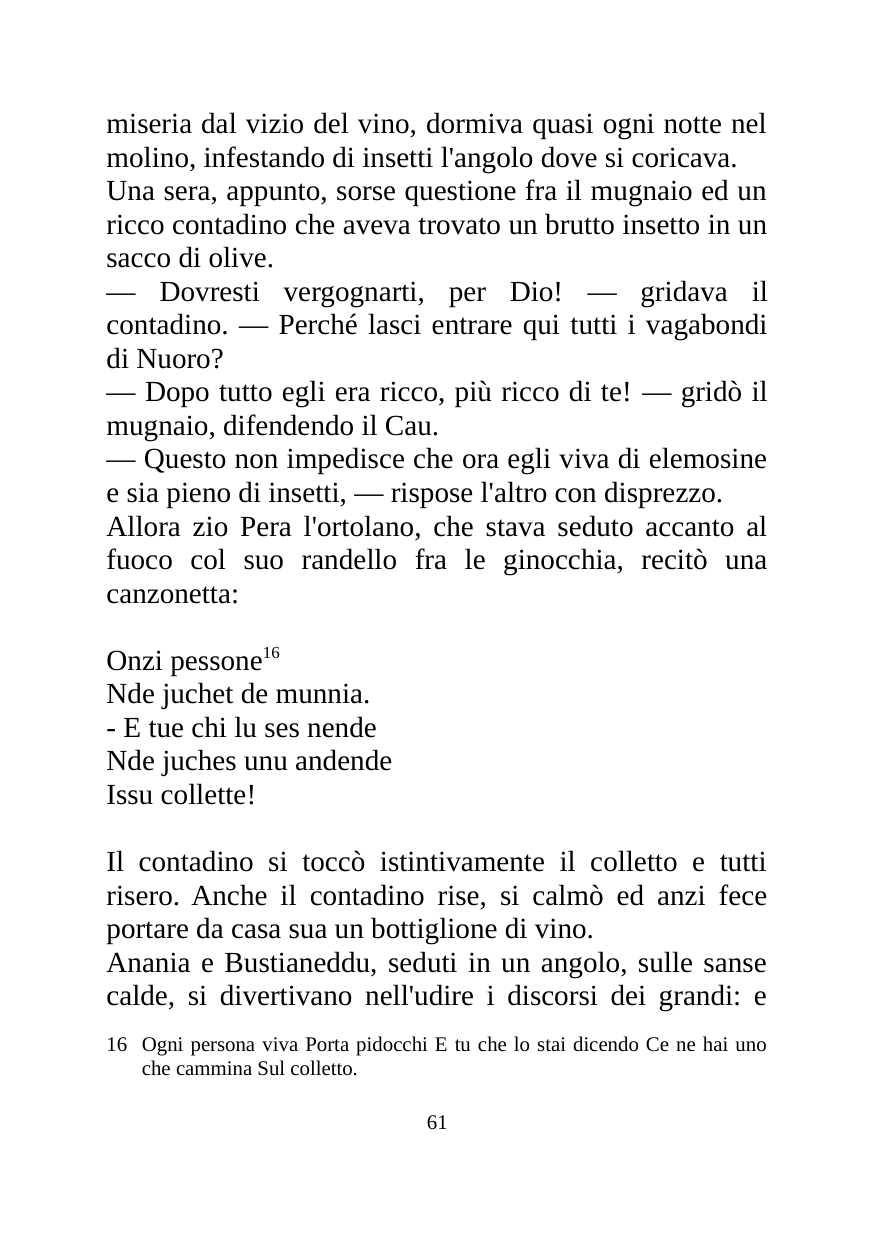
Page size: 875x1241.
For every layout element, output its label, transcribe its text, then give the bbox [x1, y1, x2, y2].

text — Dovresti vergognarti, per Dio! — gridava il contadino. — Perché lasci entrare qui tutti i vagabondi di Nuoro? [106, 274, 768, 374]
text Anania e Bustianeddu, seduti in un angolo, sulle sanse calde, si divertivano nell'udire i discorsi dei grandi: e [106, 945, 768, 1012]
text — Questo non impedisce che ora egli viva di elemosine e sia pieno di insetti, — rispose l'altro con disprezzo. [106, 442, 768, 509]
text miseria dal vizio del vino, dormiva quasi ogni notte nel molino, infestando di insetti l'angolo dove si coricava. [106, 106, 768, 173]
text Ogni persona viva Porta pidocchi E tu che lo stai dicendo Ce ne hai uno che cammina Sul colletto. [106, 1032, 768, 1080]
text Issu collette! [106, 777, 768, 811]
text Nde juchet de munnia. [106, 676, 768, 710]
text Il contadino si toccò istintivamente il colletto e tutti risero. Anche il contadino rise, si calmò ed anzi fece portare da casa sua un bottiglione di vino. [106, 844, 768, 945]
text — Dopo tutto egli era ricco, più ricco di te! — gridò il mugnaio, difendendo il Cau. [106, 374, 768, 442]
text Una sera, appunto, sorse questione fra il mugnaio ed un ricco contadino che aveva trovato un brutto insetto in un sacco di olive. [106, 173, 768, 274]
text - E tue chi lu ses nende [106, 710, 768, 743]
text Onzi pessone [106, 643, 768, 676]
text Allora zio Pera l'ortolano, che stava seduto accanto al fuoco col suo randello fra le ginocchia, recitò una canzonetta: [106, 509, 768, 609]
text Nde juches unu andende [106, 743, 768, 777]
